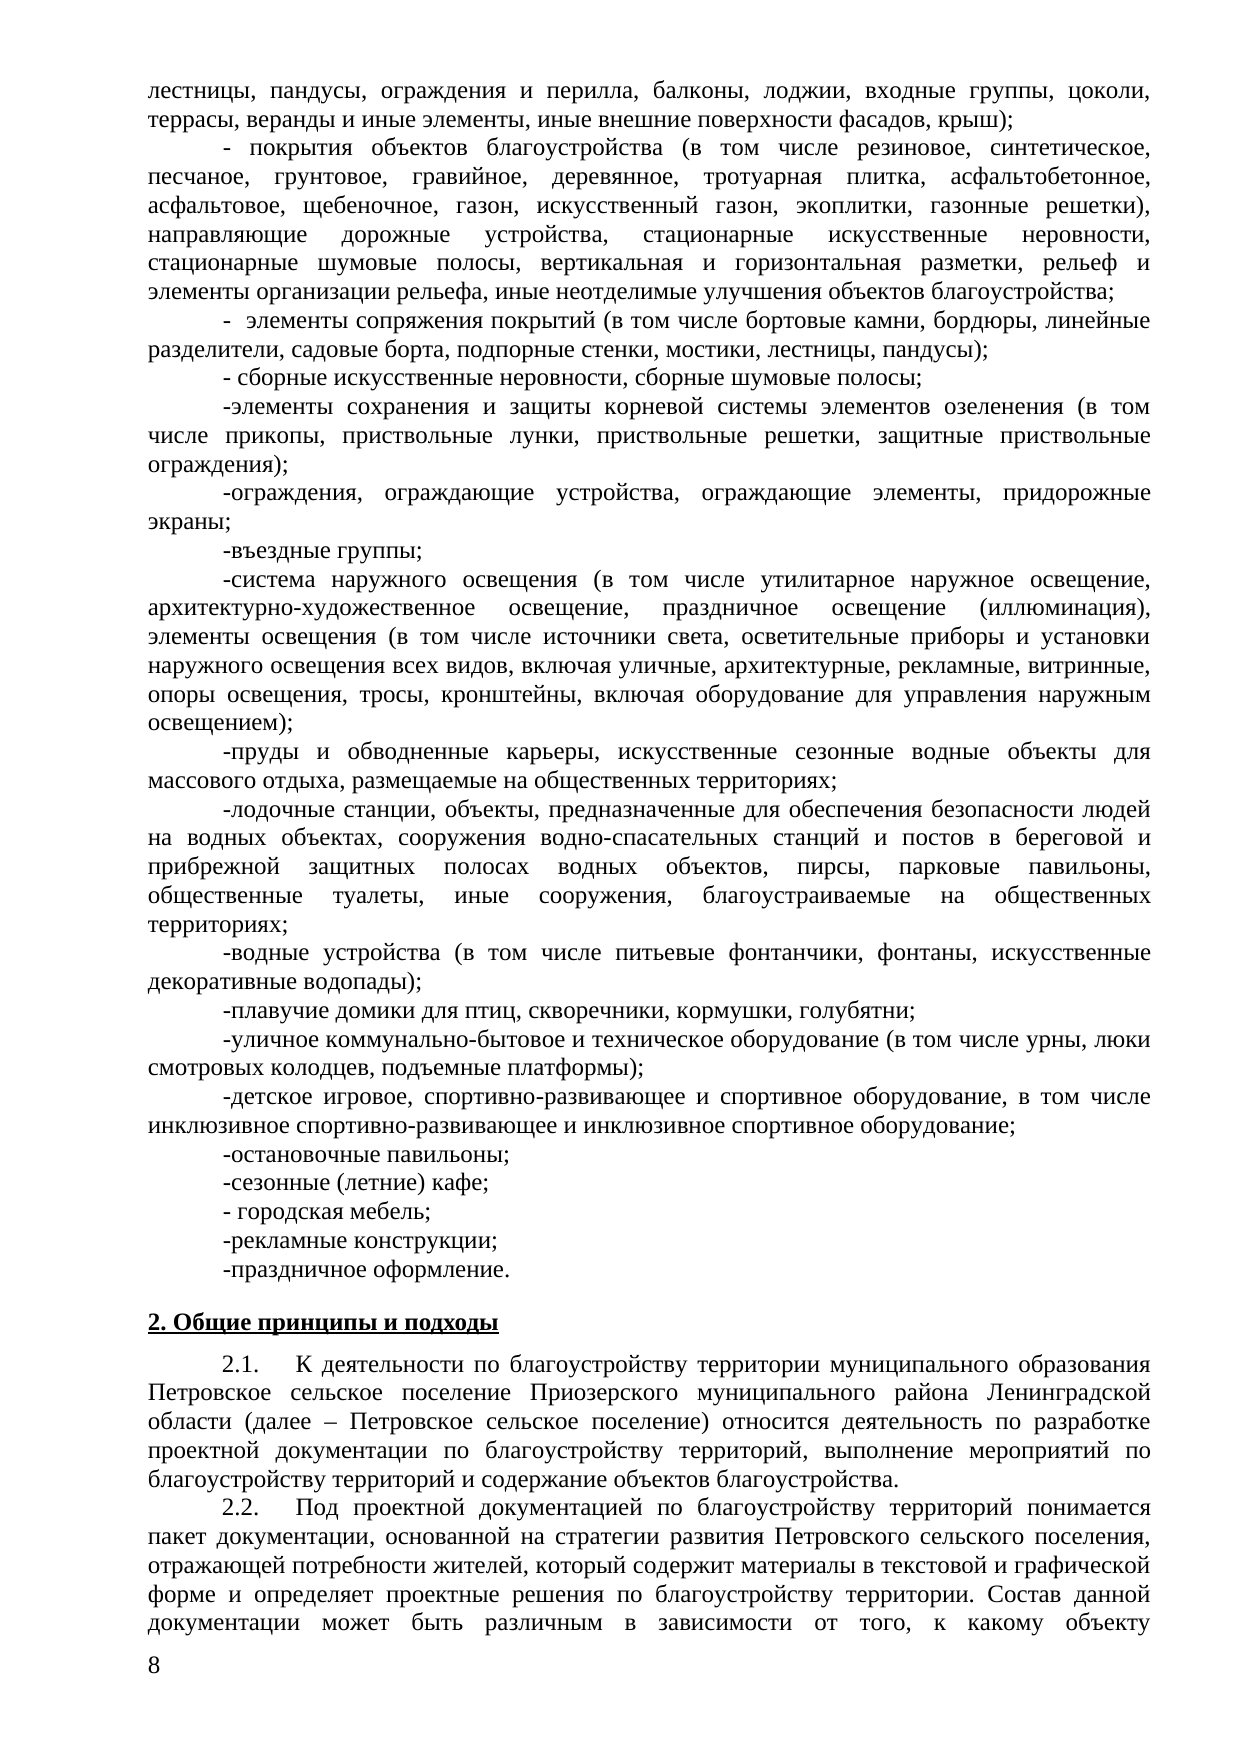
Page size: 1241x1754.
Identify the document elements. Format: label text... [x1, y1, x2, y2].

text -водные устройства (в том числе питьевые фонтанчики, фонтаны, искусственные декоративные водопады); ­ [148, 937, 1152, 995]
text - покрытия объектов благоустройства (в том числе резиновое, синтетическое, песчаное, грунтовое, гравийное, деревянное, тротуарная плитка, асфальтобетонное, асфальтовое, щебеночное, газон, искусственный газон, экоплитки, газонные решетки), направляющие дорожные устройства, стационарные искусственные неровности, стационарные шумовые полосы, вертикальная и горизонтальная разметки, рельеф и элементы организации рельефа, иные неотделимые улучшения объектов благоустройства; [148, 132, 1152, 305]
text -уличное коммунально-бытовое и техническое оборудование (в том числе урны, люки смотровых колодцев, подъемные платформы); ­ [148, 1024, 1152, 1081]
text -плавучие домики для птиц, скворечники, кормушки, голубятни; ­ [148, 995, 1152, 1024]
text лестницы, пандусы, ограждения и перилла, балконы, лоджии, входные группы, цоколи, террасы, веранды и иные элементы, иные внешние поверхности фасадов, крыш); [148, 75, 1152, 132]
text -детское игровое, спортивно­-развивающее и спортивное оборудование, в том числе инклюзивное спортивно-развивающее и инклюзивное спортивное оборудование; ­ [148, 1081, 1152, 1139]
text - ­ элементы сопряжения покрытий (в том числе бортовые камни, бордюры, линейные разделители, садовые борта, подпорные стенки, мостики, лестницы, пандусы); [148, 305, 1152, 362]
text 2.2. Под проектной документацией по благоустройству территорий понимается пакет документации, основанной на стратегии развития Петровского сельского поселения, отражающей потребности жителей, который содержит материалы в текстовой и графической форме и определяет проектные решения по благоустройству территории. Состав данной документации может быть различным в зависимости от того, к какому объекту [148, 1492, 1152, 1636]
text 2.1. К деятельности по благоустройству территории муниципального образования Петровское сельское поселение Приозерского муниципального района Ленинградской области (далее – Петровское сельское поселение) относится деятельность по разработке проектной документации по благоустройству территорий, выполнение мероприятий по благоустройству территорий и содержание объектов благоустройства. [148, 1349, 1152, 1492]
text -сезонные (летние) кафе; ­ [148, 1167, 1152, 1196]
text -праздничное оформление. [148, 1254, 1152, 1282]
text - городская мебель; ­ [148, 1196, 1152, 1225]
text -остановочные павильоны; ­ [148, 1139, 1152, 1167]
text -система наружного освещения (в том числе утилитарное наружное освещение, архитектурно-художественное освещение, праздничное освещение (иллюминация), элементы освещения (в том числе источники света, осветительные приборы и установки наружного освещения всех видов, включая уличные, архитектурные, рекламные, витринные, опоры освещения, тросы, кронштейны, включая оборудование для управления наружным освещением); ­ [148, 564, 1152, 736]
text -ограждения, ограждающие устройства, ограждающие элементы, придорожные экраны; ­ [148, 477, 1152, 535]
text -лодочные станции, объекты, предназначенные для обеспечения безопасности людей на водных объектах, сооружения водно-­спасательных станций и постов в береговой и прибрежной защитных полосах водных объектов, пирсы, парковые павильоны, общественные туалеты, иные сооружения, благоустраиваемые на общественных территориях; ­ [148, 794, 1152, 937]
text -пруды и обводненные карьеры, искусственные сезонные водные объекты для массового отдыха, размещаемые на общественных территориях; ­ [148, 736, 1152, 794]
text - сборные искусственные неровности, сборные шумовые полосы; ­ [148, 362, 1152, 391]
text 2. Общие принципы и подходы [148, 1307, 1152, 1336]
text -рекламные конструкции; ­ [148, 1225, 1152, 1254]
text -элементы сохранения и защиты корневой системы элементов озеленения (в том числе прикопы, приствольные лунки, приствольные решетки, защитные приствольные ограждения); ­ [148, 391, 1152, 477]
text -въездные группы; ­ [148, 535, 1152, 564]
